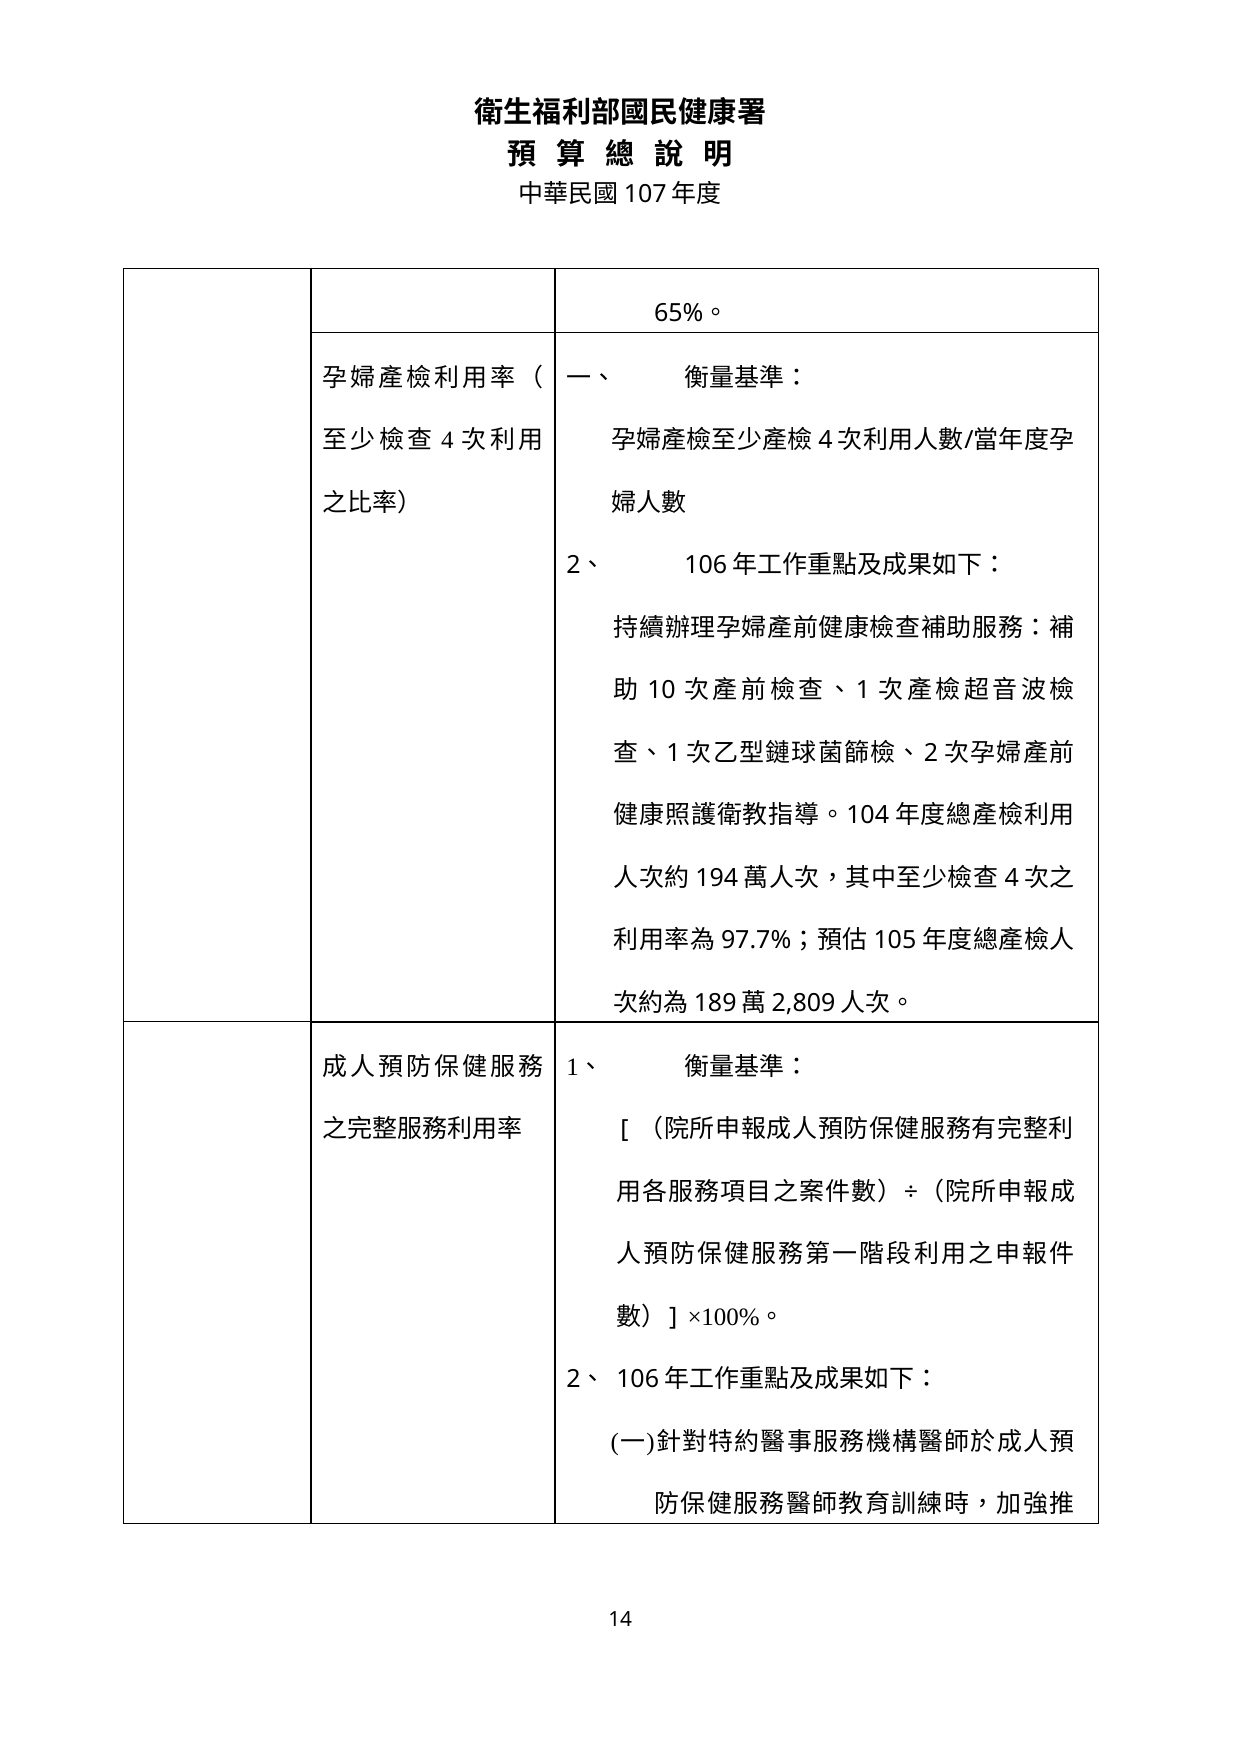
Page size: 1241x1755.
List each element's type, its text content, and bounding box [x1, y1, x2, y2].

table_cell [312, 269, 554, 332]
table_cell 65%。 [556, 269, 1098, 332]
table_cell 衡量基準： [ （院所申報成人預防保健服務有完整利用各服務項目之案件數）÷（院所申報成人預防保健服務第一階段利用之申報件數）] ×100%。 106年工作重點及成果如下： (一)針對特約醫事服務機構醫師於成人預防保健服務醫師教育訓練時，加強推 [556, 1023, 1098, 1523]
table_cell 一、 衡量基準： 孕婦產檢至少產檢4次利用人數/當年度孕婦人數 106年工作重點及成果如下： 持續辦理孕婦產前健康檢查補助服務：補助10次產前檢查、1次產檢超音波檢查、1次乙型鏈球菌篩檢、2次孕婦產前健康照護衛教指導。104年度總產檢利用人次約194萬人次，其中至少檢查4次之利用率為97.7%；預估105年度總產檢人次約為189萬2,809人次。 [556, 333, 1098, 1021]
table_cell [124, 269, 310, 1021]
table_cell 孕婦產檢利用率（至少檢查4次利用之比率） [312, 333, 554, 1021]
table_cell [124, 1022, 310, 1523]
table_cell 成人預防保健服務之完整服務利用率 [312, 1023, 554, 1523]
